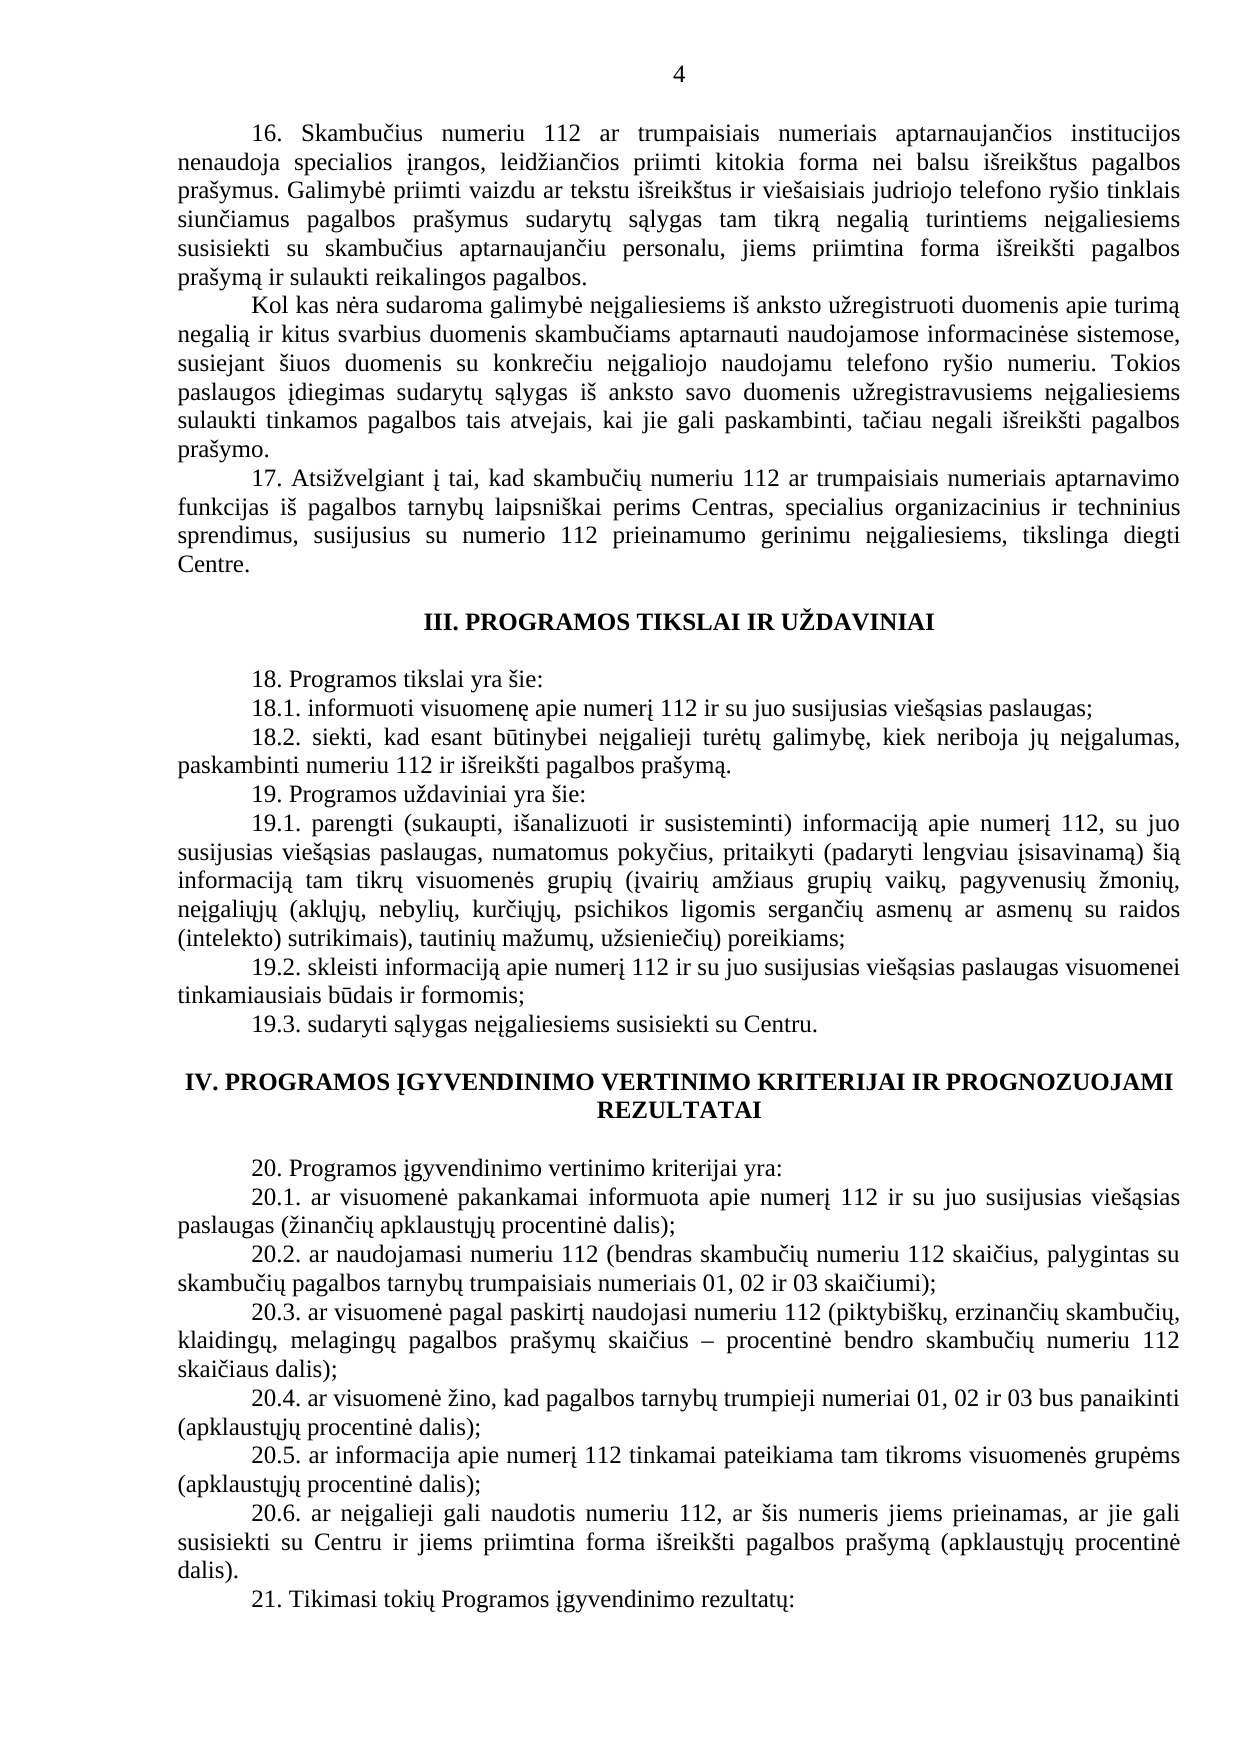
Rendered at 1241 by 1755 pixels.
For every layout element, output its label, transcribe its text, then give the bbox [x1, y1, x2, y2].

text 21. Tikimasi tokių Programos įgyvendinimo rezultatų: [177, 1584, 1181, 1613]
text 20.3. ar visuomenė pagal paskirtį naudojasi numeriu 112 (piktybiškų, erzinančių skambučių, klaidingų, melagingų pagalbos prašymų skaičius – procentinė bendro skambučių numeriu 112 skaičiaus dalis); [177, 1297, 1181, 1383]
text 20. Programos įgyvendinimo vertinimo kriterijai yra: [177, 1153, 1181, 1182]
text 18.1. informuoti visuomenę apie numerį 112 ir su juo susijusias viešąsias paslaugas; [177, 693, 1181, 722]
text 18.2. siekti, kad esant būtinybei neįgalieji turėtų galimybę, kiek neriboja jų neįgalumas, paskambinti numeriu 112 ir išreikšti pagalbos prašymą. [177, 722, 1181, 779]
text 20.4. ar visuomenė žino, kad pagalbos tarnybų trumpieji numeriai 01, 02 ir 03 bus panaikinti (apklaustųjų procentinė dalis); [177, 1383, 1181, 1441]
text 19.2. skleisti informaciją apie numerį 112 ir su juo susijusias viešąsias paslaugas visuomenei tinkamiausiais būdais ir formomis; [177, 952, 1181, 1009]
text 20.6. ar neįgalieji gali naudotis numeriu 112, ar šis numeris jiems prieinamas, ar jie gali susisiekti su Centru ir jiems priimtina forma išreikšti pagalbos prašymą (apklaustųjų procentinė dalis). [177, 1498, 1181, 1584]
text III. PROGRAMOS TIKSLAI IR UŽDAVINIAI [177, 607, 1181, 636]
text Kol kas nėra sudaroma galimybė neįgaliesiems iš anksto užregistruoti duomenis apie turimą negalią ir kitus svarbius duomenis skambučiams aptarnauti naudojamose informacinėse sistemose, susiejant šiuos duomenis su konkrečiu neįgaliojo naudojamu telefono ryšio numeriu. Tokios paslaugos įdiegimas sudarytų sąlygas iš anksto savo duomenis užregistravusiems neįgaliesiems sulaukti tinkamos pagalbos tais atvejais, kai jie gali paskambinti, tačiau negali išreikšti pagalbos prašymo. [177, 291, 1181, 463]
text 19.3. sudaryti sąlygas neįgaliesiems susisiekti su Centru. [177, 1009, 1181, 1038]
text 20.5. ar informacija apie numerį 112 tinkamai pateikiama tam tikroms visuomenės grupėms (apklaustųjų procentinė dalis); [177, 1441, 1181, 1498]
text 16. Skambučius numeriu 112 ar trumpaisiais numeriais aptarnaujančios institucijos nenaudoja specialios įrangos, leidžiančios priimti kitokia forma nei balsu išreikštus pagalbos prašymus. Galimybė priimti vaizdu ar tekstu išreikštus ir viešaisiais judriojo telefono ryšio tinklais siunčiamus pagalbos prašymus sudarytų sąlygas tam tikrą negalią turintiems neįgaliesiems susisiekti su skambučius aptarnaujančiu personalu, jiems priimtina forma išreikšti pagalbos prašymą ir sulaukti reikalingos pagalbos. [177, 118, 1181, 291]
text 17. Atsižvelgiant į tai, kad skambučių numeriu 112 ar trumpaisiais numeriais aptarnavimo funkcijas iš pagalbos tarnybų laipsniškai perims Centras, specialius organizacinius ir techninius sprendimus, susijusius su numerio 112 prieinamumo gerinimu neįgaliesiems, tikslinga diegti Centre. [177, 463, 1181, 578]
text 18. Programos tikslai yra šie: [177, 664, 1181, 693]
text 20.1. ar visuomenė pakankamai informuota apie numerį 112 ir su juo susijusias viešąsias paslaugas (žinančių apklaustųjų procentinė dalis); [177, 1182, 1181, 1239]
text IV. PROGRAMOS ĮGYVENDINIMO VERTINIMO KRITERIJAI IR PROGNOZUOJAMI REZULTATAI [177, 1067, 1181, 1124]
text 20.2. ar naudojamasi numeriu 112 (bendras skambučių numeriu 112 skaičius, palygintas su skambučių pagalbos tarnybų trumpaisiais numeriais 01, 02 ir 03 skaičiumi); [177, 1239, 1181, 1297]
text 19.1. parengti (sukaupti, išanalizuoti ir susisteminti) informaciją apie numerį 112, su juo susijusias viešąsias paslaugas, numatomus pokyčius, pritaikyti (padaryti lengviau įsisavinamą) šią informaciją tam tikrų visuomenės grupių (įvairių amžiaus grupių vaikų, pagyvenusių žmonių, neįgaliųjų (aklųjų, nebylių, kurčiųjų, psichikos ligomis sergančių asmenų ar asmenų su raidos (intelekto) sutrikimais), tautinių mažumų, užsieniečių) poreikiams; [177, 808, 1181, 952]
text 19. Programos uždaviniai yra šie: [177, 779, 1181, 808]
